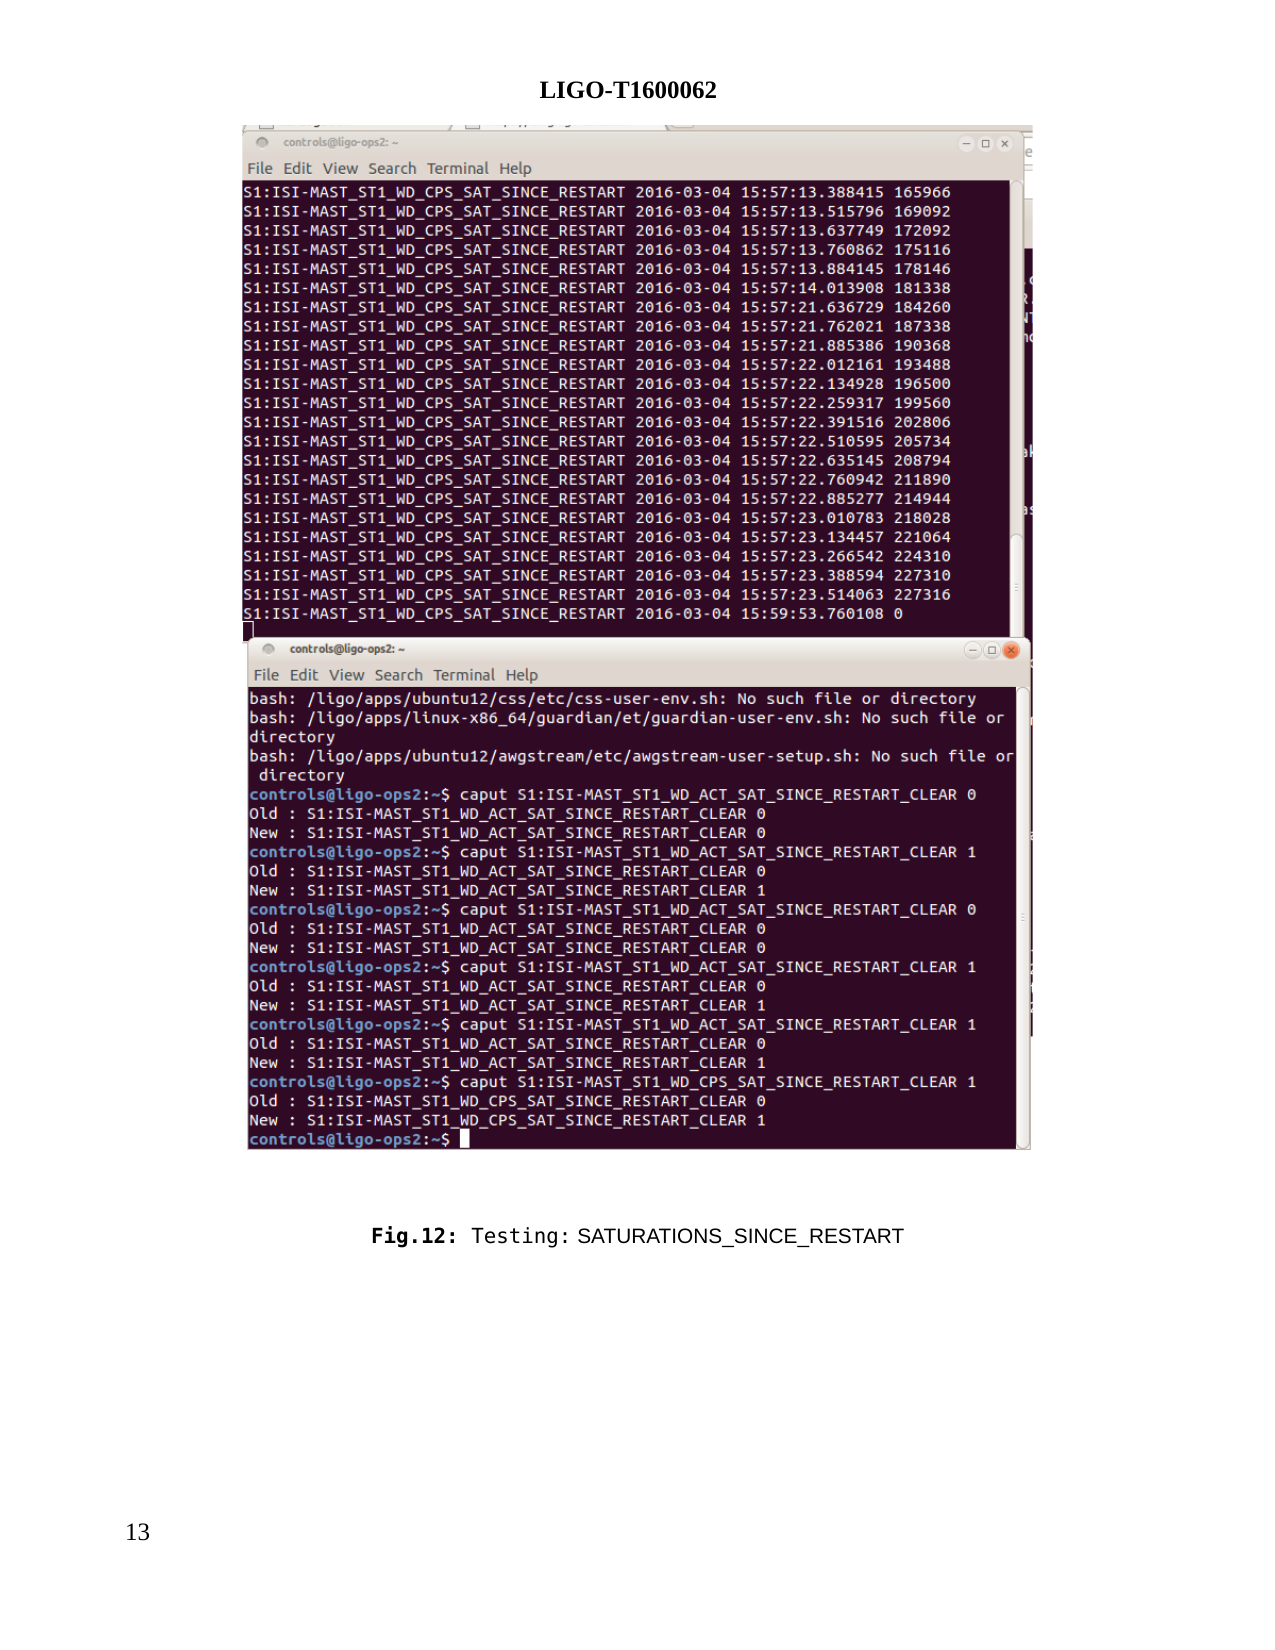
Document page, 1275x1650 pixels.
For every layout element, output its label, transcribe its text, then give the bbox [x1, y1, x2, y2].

text Fig.12: Testing: SATURATIONS_SINCE_RESTART [125, 1224, 1150, 1248]
picture [242, 125, 1033, 1151]
